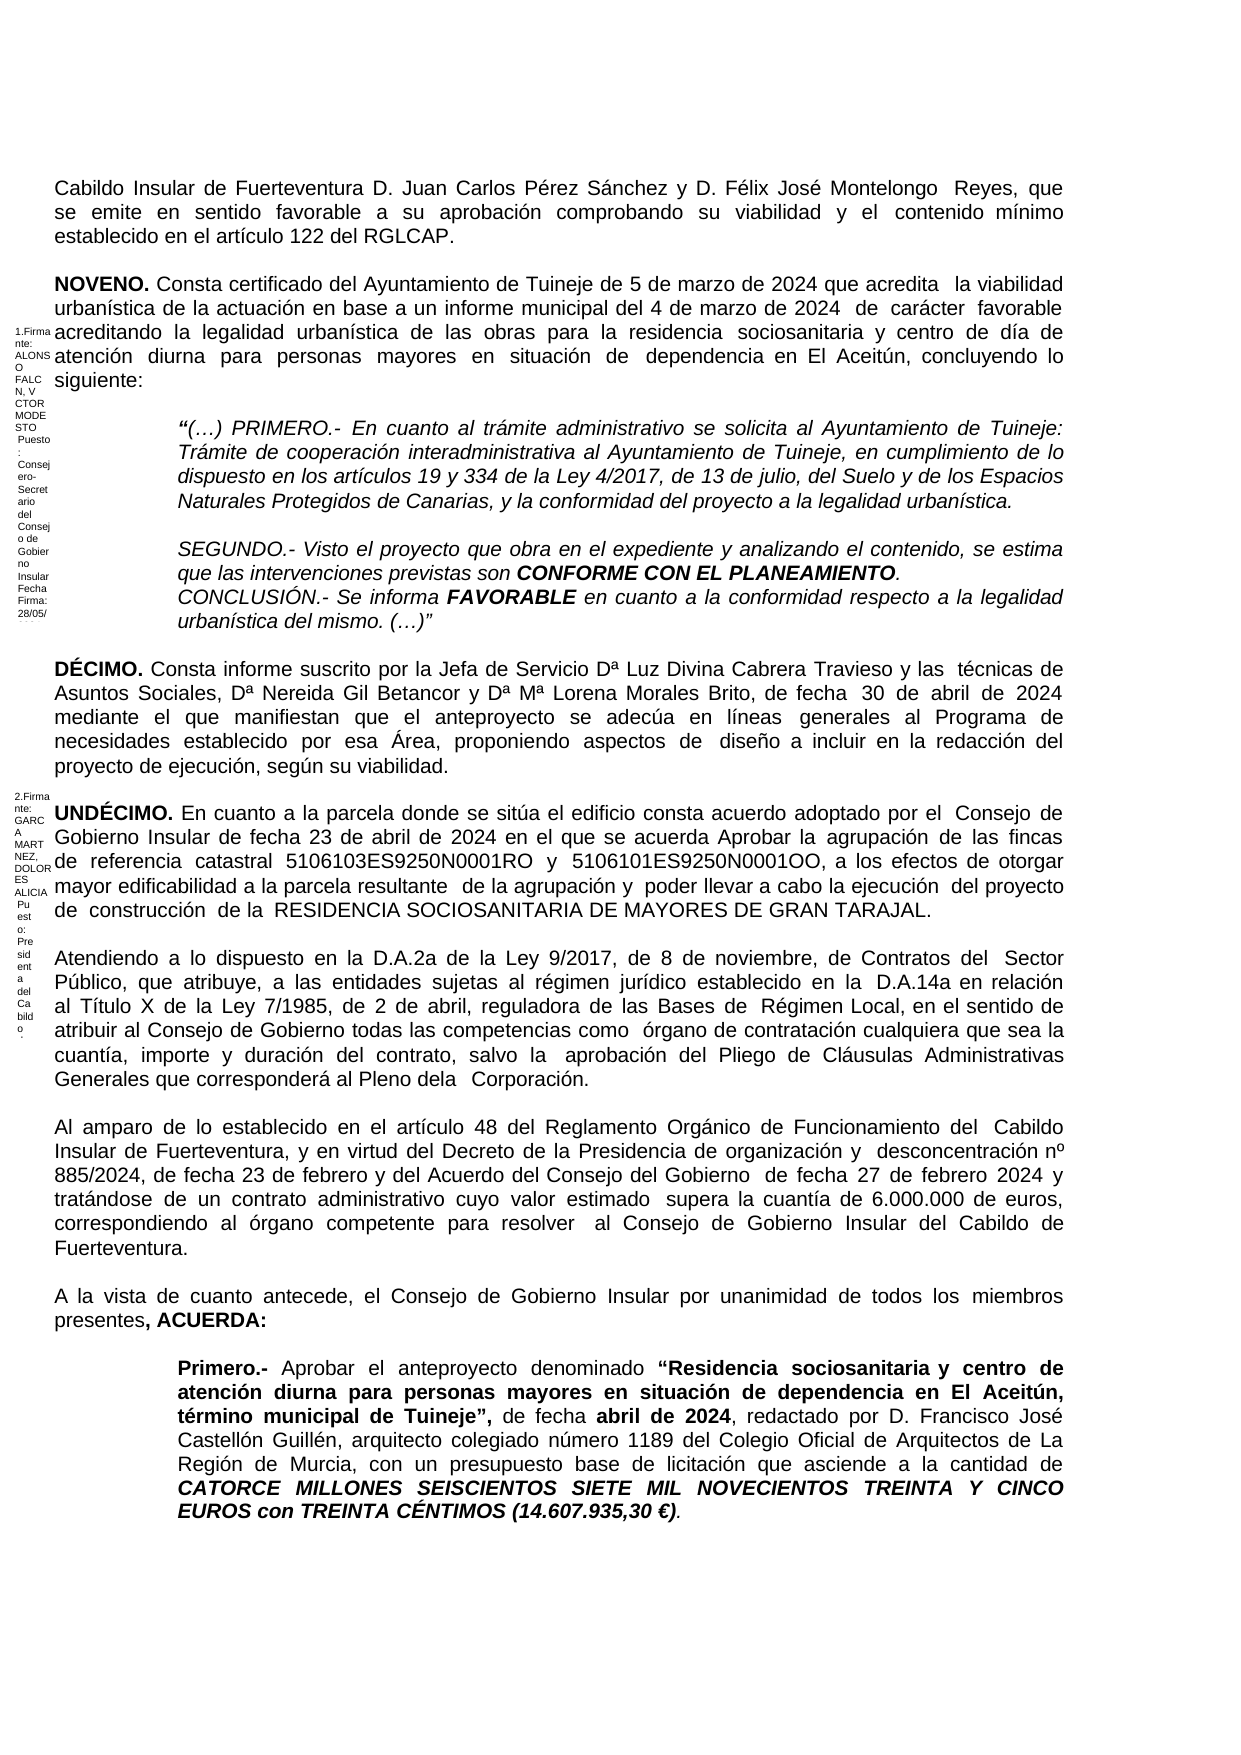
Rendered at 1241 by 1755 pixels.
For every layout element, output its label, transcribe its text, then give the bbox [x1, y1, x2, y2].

text [12, 789, 52, 1038]
text A la vista de cuanto antecede, el Consejo de Gobierno Insular por unanimidad de todos los miembros presentes, ACUERDA: [54, 1283, 1064, 1332]
text UNDÉCIMO. En cuanto a la parcela donde se sitúa el edificio consta acuerdo adoptado por el Consejo de Gobierno Insular de fecha 23 de abril de 2024 en el que se acuerda Aprobar la agrupación de las fincas de referencia catastral 5106103ES9250N0001RO y 5106101ES9250N0001OO, a los efectos de otorgar mayor edificabilidad a la parcela resultante de la agrupación y poder llevar a cabo la ejecución del proyecto de construcción de la RESIDENCIA SOCIOSANITARIA DE MAYORES DE GRAN TARAJAL. [54, 801, 1064, 922]
text Atendiendo a lo dispuesto en la D.A.2a de la Ley 9/2017, de 8 de noviembre, de Contratos del Sector Público, que atribuye, a las entidades sujetas al régimen jurídico establecido en la D.A.14a en relación al Título X de la Ley 7/1985, de 2 de abril, reguladora de las Bases de Régimen Local, en el sentido de atribuir al Consejo de Gobierno todas las competencias como órgano de contratación cualquiera que sea la cuantía, importe y duración del contrato, salvo la aprobación del Pliego de Cláusulas Administrativas Generales que corresponderá al Pleno dela Corporación. [54, 946, 1064, 1091]
text Al amparo de lo establecido en el artículo 48 del Reglamento Orgánico de Funcionamiento del Cabildo Insular de Fuerteventura, y en virtud del Decreto de la Presidencia de organización y desconcentración nº 885/2024, de fecha 23 de febrero y del Acuerdo del Consejo del Gobierno de fecha 27 de febrero 2024 y tratándose de un contrato administrativo cuyo valor estimado supera la cuantía de 6.000.000 de euros, correspondiendo al órgano competente para resolver al Consejo de Gobierno Insular del Cabildo de Fuerteventura. [54, 1114, 1064, 1259]
text Puesto: Presidenta del Cabildo de Fuerteventura Fecha Firma: 28/05/2024 12:39:11 [17, 899, 34, 1038]
text [13, 325, 52, 621]
text Puesto: Consejero-Secretario del Consejo de Gobierno Insular Fecha Firma: 28/05/2024 10:44:51 [18, 434, 51, 621]
text DÉCIMO. Consta informe suscrito por la Jefa de Servicio Dª Luz Divina Cabrera Travieso y las técnicas de Asuntos Sociales, Dª Nereida Gil Betancor y Dª Mª Lorena Morales Brito, de fecha 30 de abril de 2024 mediante el que manifiestan que el anteproyecto se adecúa en líneas generales al Programa de necesidades establecido por esa Área, proponiendo aspectos de diseño a incluir en la redacción del proyecto de ejecución, según su viabilidad. [54, 657, 1064, 777]
text 2.Firmante: GARC A MART NEZ, DOLORES ALICIA [14, 790, 52, 898]
text NOVENO. Consta certificado del Ayuntamiento de Tuineje de 5 de marzo de 2024 que acredita la viabilidad urbanística de la actuación en base a un informe municipal del 4 de marzo de 2024 de carácter favorable acreditando la legalidad urbanística de las obras para la residencia sociosanitaria y centro de día de atención diurna para personas mayores en situación de dependencia en El Aceitún, concluyendo lo siguiente: [54, 272, 1064, 392]
text Cabildo Insular de Fuerteventura D. Juan Carlos Pérez Sánchez y D. Félix José Montelongo Reyes, que se emite en sentido favorable a su aprobación comprobando su viabilidad y el contenido mínimo establecido en el artículo 122 del RGLCAP. [54, 176, 1064, 248]
text SEGUNDO.- Visto el proyecto que obra en el expediente y analizando el contenido, se estima que las intervenciones previstas son CONFORME CON EL PLANEAMIENTO. [177, 536, 1064, 584]
text 1.Firmante: ALONSO FALC N, V CTOR MODESTO [15, 326, 52, 433]
text “(…) PRIMERO.- En cuanto al trámite administrativo se solicita al Ayuntamiento de Tuineje: Trámite de cooperación interadministrativa al Ayuntamiento de Tuineje, en cumplimiento de lo dispuesto en los artículos 19 y 334 de la Ley 4/2017, de 13 de julio, del Suelo y de los Espacios Naturales Protegidos de Canarias, y la conformidad del proyecto a la legalidad urbanística. [177, 416, 1064, 512]
text CONCLUSIÓN.- Se informa FAVORABLE en cuanto a la conformidad respecto a la legalidad urbanística del mismo. (…)” [177, 584, 1064, 633]
text Primero.- Aprobar el anteproyecto denominado “Residencia sociosanitaria y centro de atención diurna para personas mayores en situación de dependencia en El Aceitún, término municipal de Tuineje”, de fecha abril de 2024, redactado por D. Francisco José Castellón Guillén, arquitecto colegiado número 1189 del Colegio Oficial de Arquitectos de La Región de Murcia, con un presupuesto base de licitación que asciende a la cantidad de CATORCE MILLONES SEISCIENTOS SIETE MIL NOVECIENTOS TREINTA Y CINCO EUROS con TREINTA CÉNTIMOS (14.607.935,30 €). [177, 1356, 1064, 1523]
